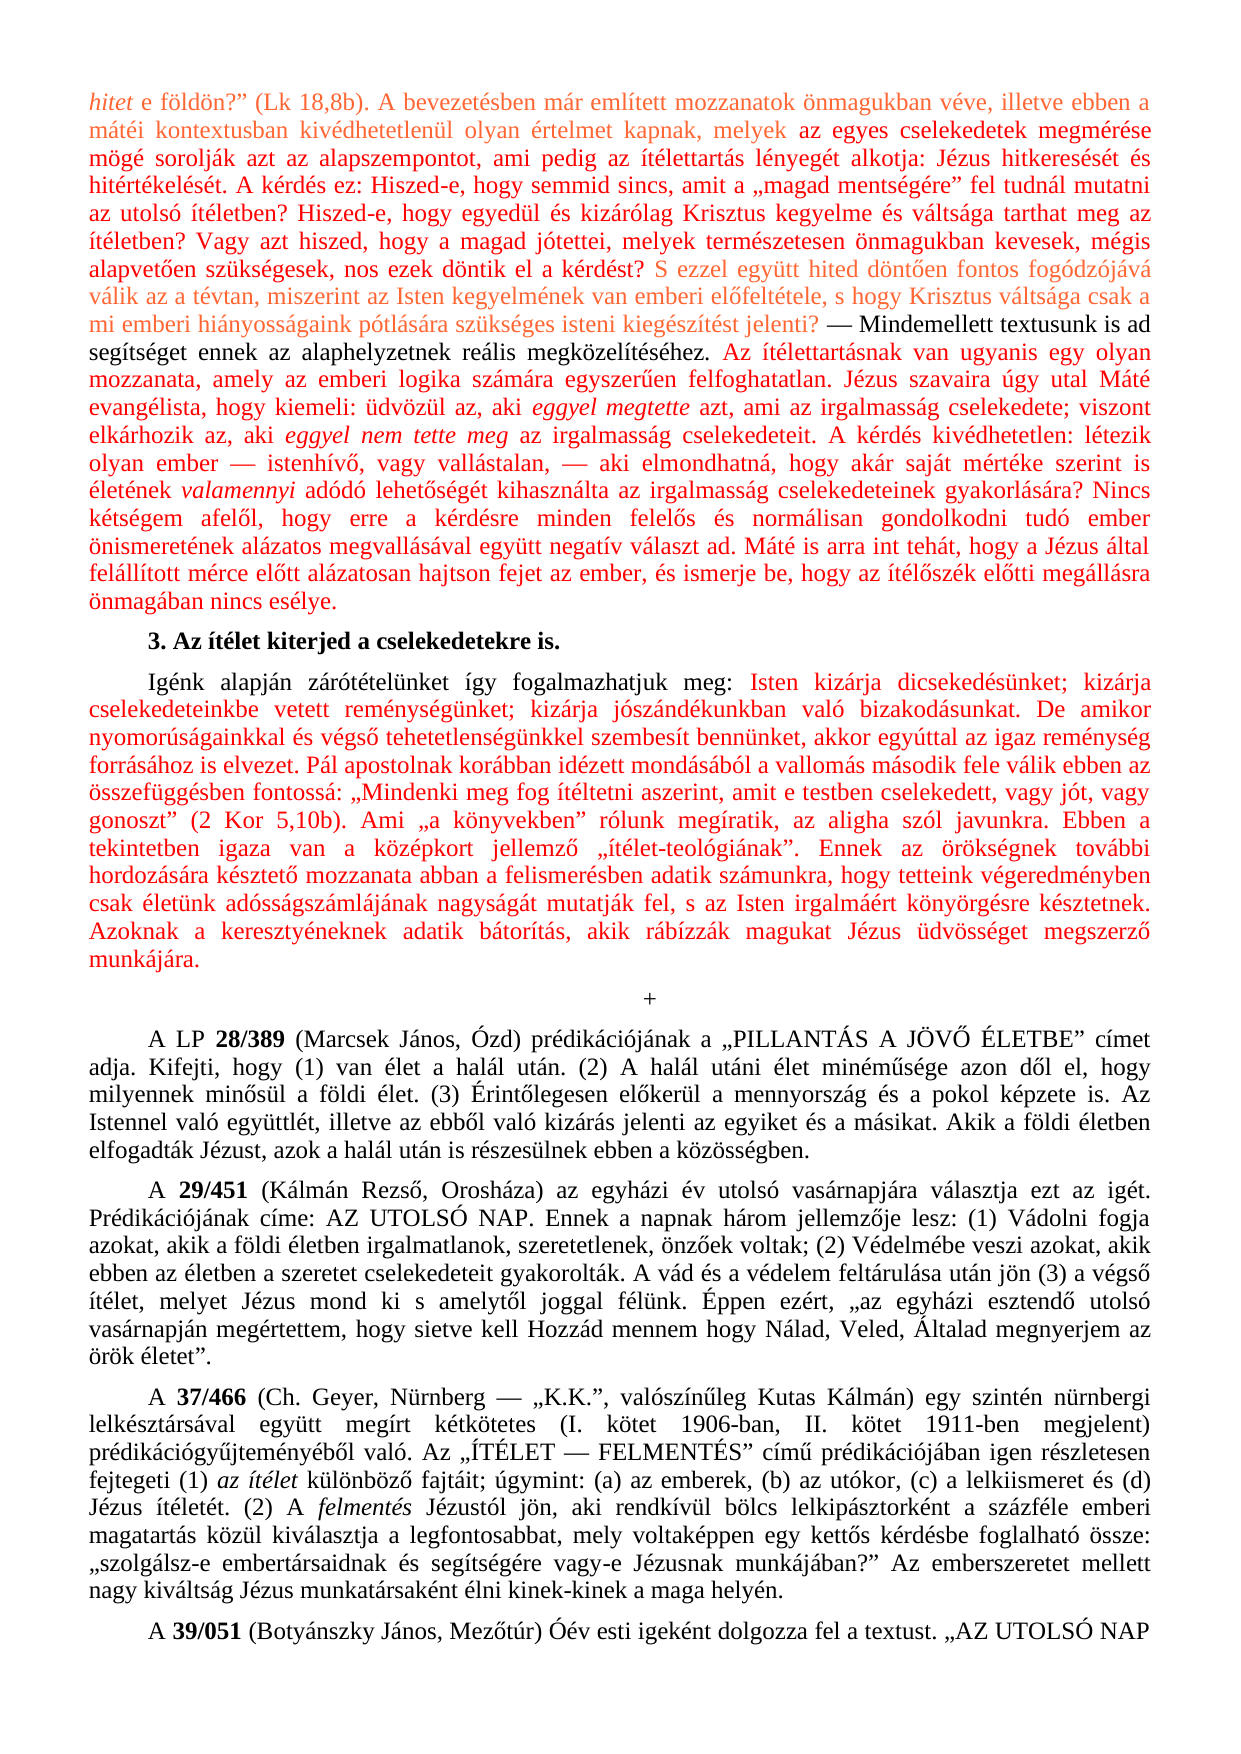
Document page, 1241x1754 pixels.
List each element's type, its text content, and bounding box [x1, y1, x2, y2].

text A 37/466 (Ch. Geyer, Nürnberg — „K.K.”, valószínűleg Kutas Kálmán) egy szintén nürnbergi lelkésztársával együtt megírt kétkötetes (I. kötet 1906-ban, II. kötet 1911-ben megjelent) prédikációgyűjteményéből való. Az „ÍTÉLET — FELMENTÉS” című prédikációjában igen részletesen fejtegeti (1) az ítélet különböző fajtáit; úgymint: (a) az emberek, (b) az utókor, (c) a lelkiismeret és (d) Jézus ítéletét. (2) A felmentés Jézustól jön, aki rendkívül bölcs lelkipásztorként a százféle emberi magatartás közül kiválasztja a legfontosabbat, mely voltaképpen egy kettős kérdésbe foglalható össze: „szolgálsz‑e embertársaidnak és segítségére vagy‑e Jézusnak munkájában?” Az emberszeretet mellett nagy kiváltság Jézus munkatársaként élni kinek-kinek a maga helyén. [88, 1383, 1152, 1604]
text A LP 28/389 (Marcsek János, Ózd) prédikációjának a „PILLANTÁS A JÖVŐ ÉLETBE” címet adja. Kifejti, hogy (1) van élet a halál után. (2) A halál utáni élet minéműsége azon dől el, hogy milyennek minősül a földi élet. (3) Érintőlegesen előkerül a mennyország és a pokol képzete is. Az Istennel való együttlét, illetve az ebből való kizárás jelenti az egyiket és a másikat. Akik a földi életben elfogadták Jézust, azok a halál után is részesülnek ebben a közösségben. [88, 1025, 1152, 1164]
text A 39/051 (Botyánszky János, Mezőtúr) Óév esti igeként dolgozza fel a textust. „AZ UTOLSÓ NAP [88, 1617, 1152, 1644]
text hitet e földön?” (Lk 18,8b). A bevezetésben már említett mozzanatok önmagukban véve, illetve ebben a mátéi kontextusban kivédhetetlenül olyan értelmet kapnak, melyek az egyes cselekedetek megmérése mögé sorolják azt az alapszempontot, ami pedig az ítélettartás lényegét alkotja: Jézus hitkeresését és hitértékelését. A kérdés ez: Hiszed‑e, hogy semmid sincs, amit a „magad mentségére” fel tudnál mutatni az utolsó ítéletben? Hiszed‑e, hogy egyedül és kizárólag Krisztus kegyelme és váltsága tarthat meg az ítéletben? Vagy azt hiszed, hogy a magad jótettei, melyek természetesen önmagukban kevesek, mégis alapvetően szükségesek, nos ezek döntik el a kérdést? S ezzel együtt hited döntően fontos fogódzójává válik az a tévtan, miszerint az Isten kegyelmének van emberi előfeltétele, s hogy Krisztus váltsága csak a mi emberi hiányosságaink pótlására szükséges isteni kiegészítést jelenti? — Mindemellett textusunk is ad segítséget ennek az alaphelyzetnek reális megközelítéséhez. Az ítélettartásnak van ugyanis egy olyan mozzanata, amely az emberi logika számára egyszerűen felfoghatatlan. Jézus szavaira úgy utal Máté evangélista, hogy kiemeli: üdvözül az, aki eggyel megtette azt, ami az irgalmasság cselekedete; viszont elkárhozik az, aki eggyel nem tette meg az irgalmasság cselekedeteit. A kérdés kivédhetetlen: létezik olyan ember — istenhívő, vagy vallástalan, — aki elmondhatná, hogy akár saját mértéke szerint is életének valamennyi adódó lehetőségét kihasználta az irgalmasság cselekedeteinek gyakorlására? Nincs kétségem afelől, hogy erre a kérdésre minden felelős és normálisan gondolkodni tudó ember önismeretének alázatos megvallásával együtt negatív választ ad. Máté is arra int tehát, hogy a Jézus által felállított mérce előtt alázatosan hajtson fejet az ember, és ismerje be, hogy az ítélőszék előtti megállásra önmagában nincs esélye. [88, 88, 1152, 615]
text A 29/451 (Kálmán Rezső, Orosháza) az egyházi év utolsó vasárnapjára választja ezt az igét. Prédikációjának címe: AZ UTOLSÓ NAP. Ennek a napnak három jellemzője lesz: (1) Vádolni fogja azokat, akik a földi életben irgalmatlanok, szeretetlenek, önzőek voltak; (2) Védelmébe veszi azokat, akik ebben az életben a szeretet cselekedeteit gyakorolták. A vád és a védelem feltárulása után jön (3) a végső ítélet, melyet Jézus mond ki s amelytől joggal félünk. Éppen ezért, „az egyházi esztendő utolsó vasárnapján megértettem, hogy sietve kell Hozzád mennem hogy Nálad, Veled, Általad megnyerjem az örök életet”. [88, 1176, 1152, 1370]
text Igénk alapján zárótételünket így fogalmazhatjuk meg: Isten kizárja dicsekedésünket; kizárja cselekedeteinkbe vetett reménységünket; kizárja jószándékunkban való bizakodásunkat. De amikor nyomorúságainkkal és végső tehetetlenségünkkel szembesít bennünket, akkor egyúttal az igaz reménység forrásához is elvezet. Pál apostolnak korábban idézett mondásából a vallomás második fele válik ebben az összefüggésben fontossá: „Mindenki meg fog ítéltetni aszerint, amit e testben cselekedett, vagy jót, vagy gonoszt” (2 Kor 5,10b). Ami „a könyvekben” rólunk megíratik, az aligha szól javunkra. Ebben a tekintetben igaza van a középkort jellemző „ítélet-teológiának”. Ennek az örökségnek további hordozására késztető mozzanata abban a felismerésben adatik számunkra, hogy tetteink végeredményben csak életünk adósságszámlájának nagyságát mutatják fel, s az Isten irgalmáért könyörgésre késztetnek. Azoknak a keresztyéneknek adatik bátorítás, akik rábízzák magukat Jézus üdvösséget megszerző munkájára. [88, 668, 1152, 972]
text 3. Az ítélet kiterjed a cselekedetekre is. [88, 627, 1152, 655]
text + [88, 985, 1152, 1013]
